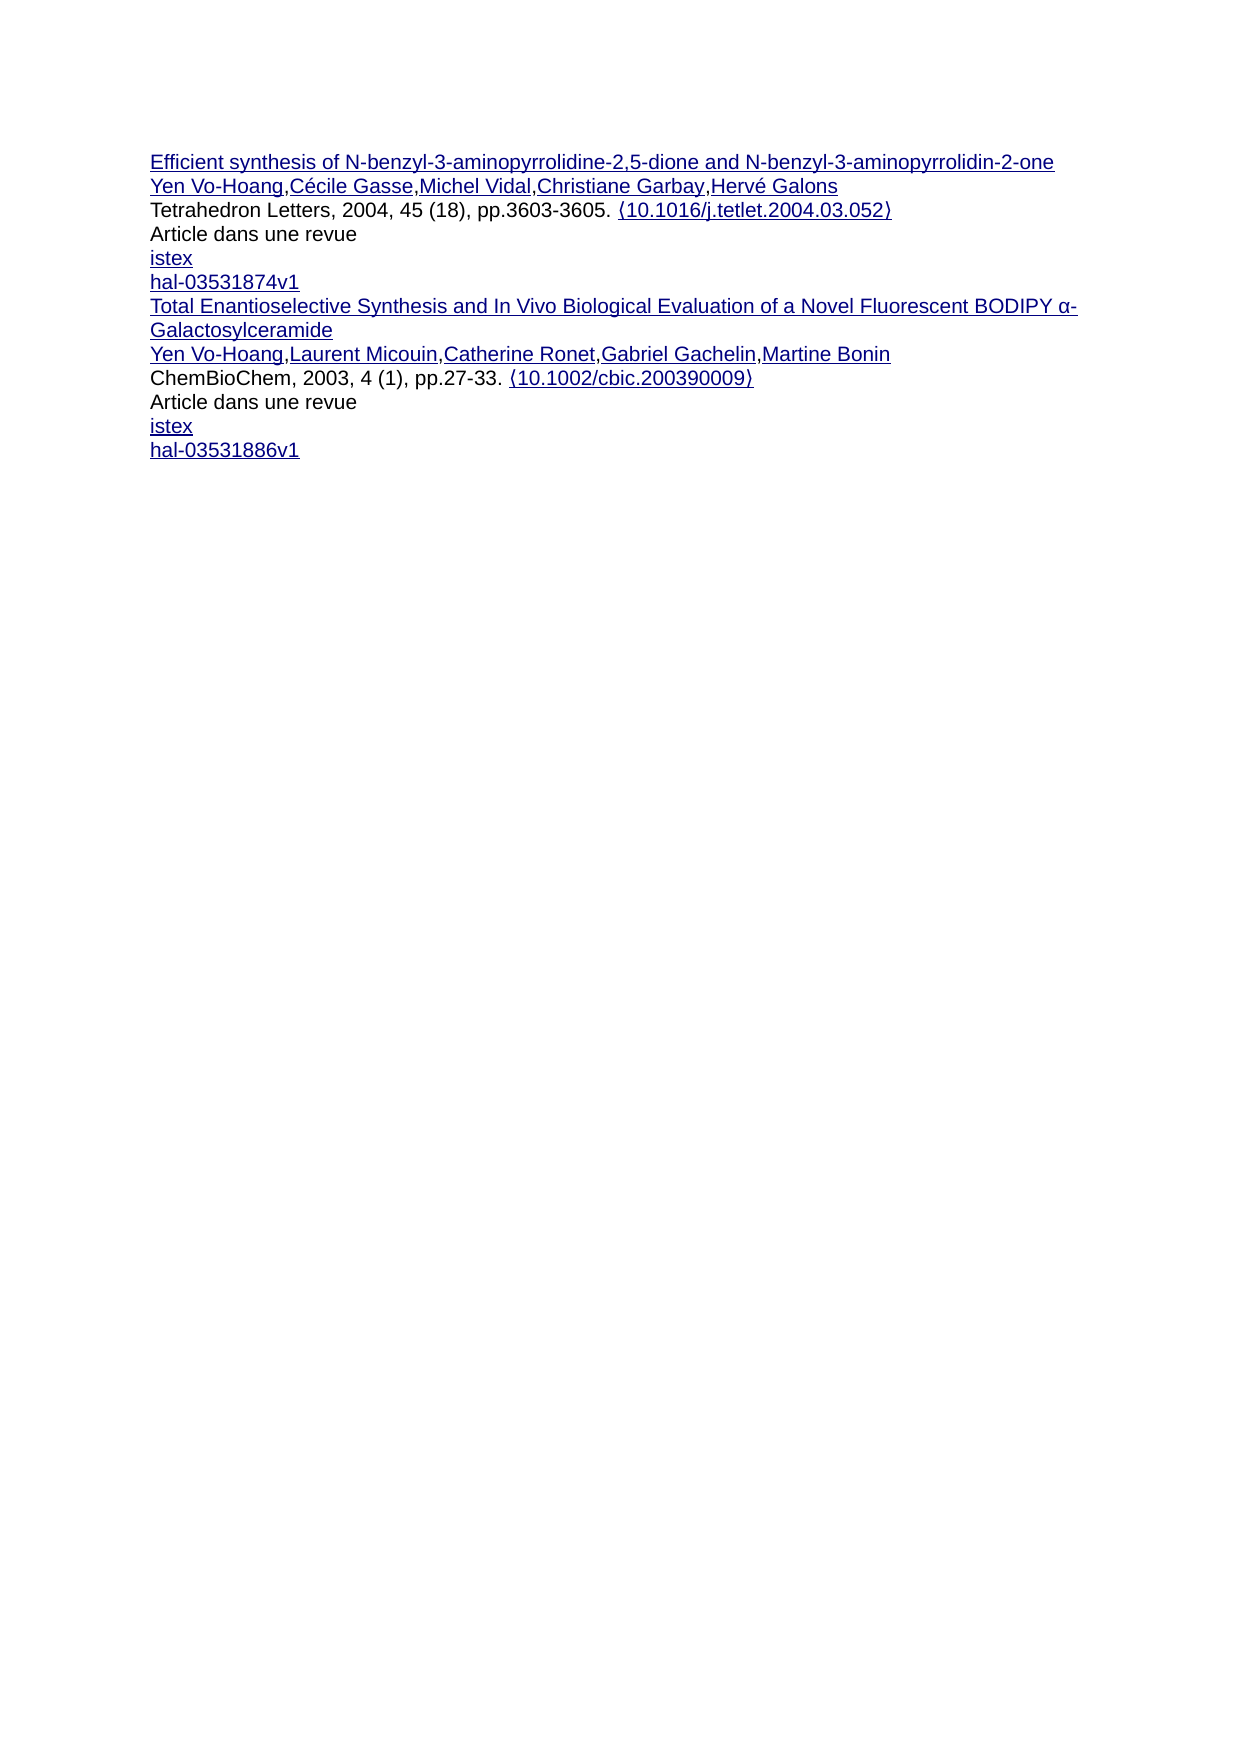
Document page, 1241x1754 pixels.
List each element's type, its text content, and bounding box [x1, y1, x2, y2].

table_cell Efficient synthesis of N-benzyl-3-aminopyrrolidine-2,5-dione and N-benzyl-3-aminopyrrolidin-2-one Yen Vo-Hoang,Cécile Gasse,Michel Vidal,Christiane Garbay,Hervé Galons Tetrahedron Letters, 2004, 45 (18), pp.3603-3605. ⟨10.1016/j.tetlet.2004.03.052⟩ Article dans une revue istex hal-03531874v1 [150, 150, 1090, 294]
table_cell Total Enantioselective Synthesis and In Vivo Biological Evaluation of a Novel Fluorescent BODIPY α-Galactosylceramide Yen Vo-Hoang,Laurent Micouin,Catherine Ronet,Gabriel Gachelin,Martine Bonin ChemBioChem, 2003, 4 (1), pp.27-33. ⟨10.1002/cbic.200390009⟩ Article dans une revue istex hal-03531886v1 [150, 294, 1090, 461]
